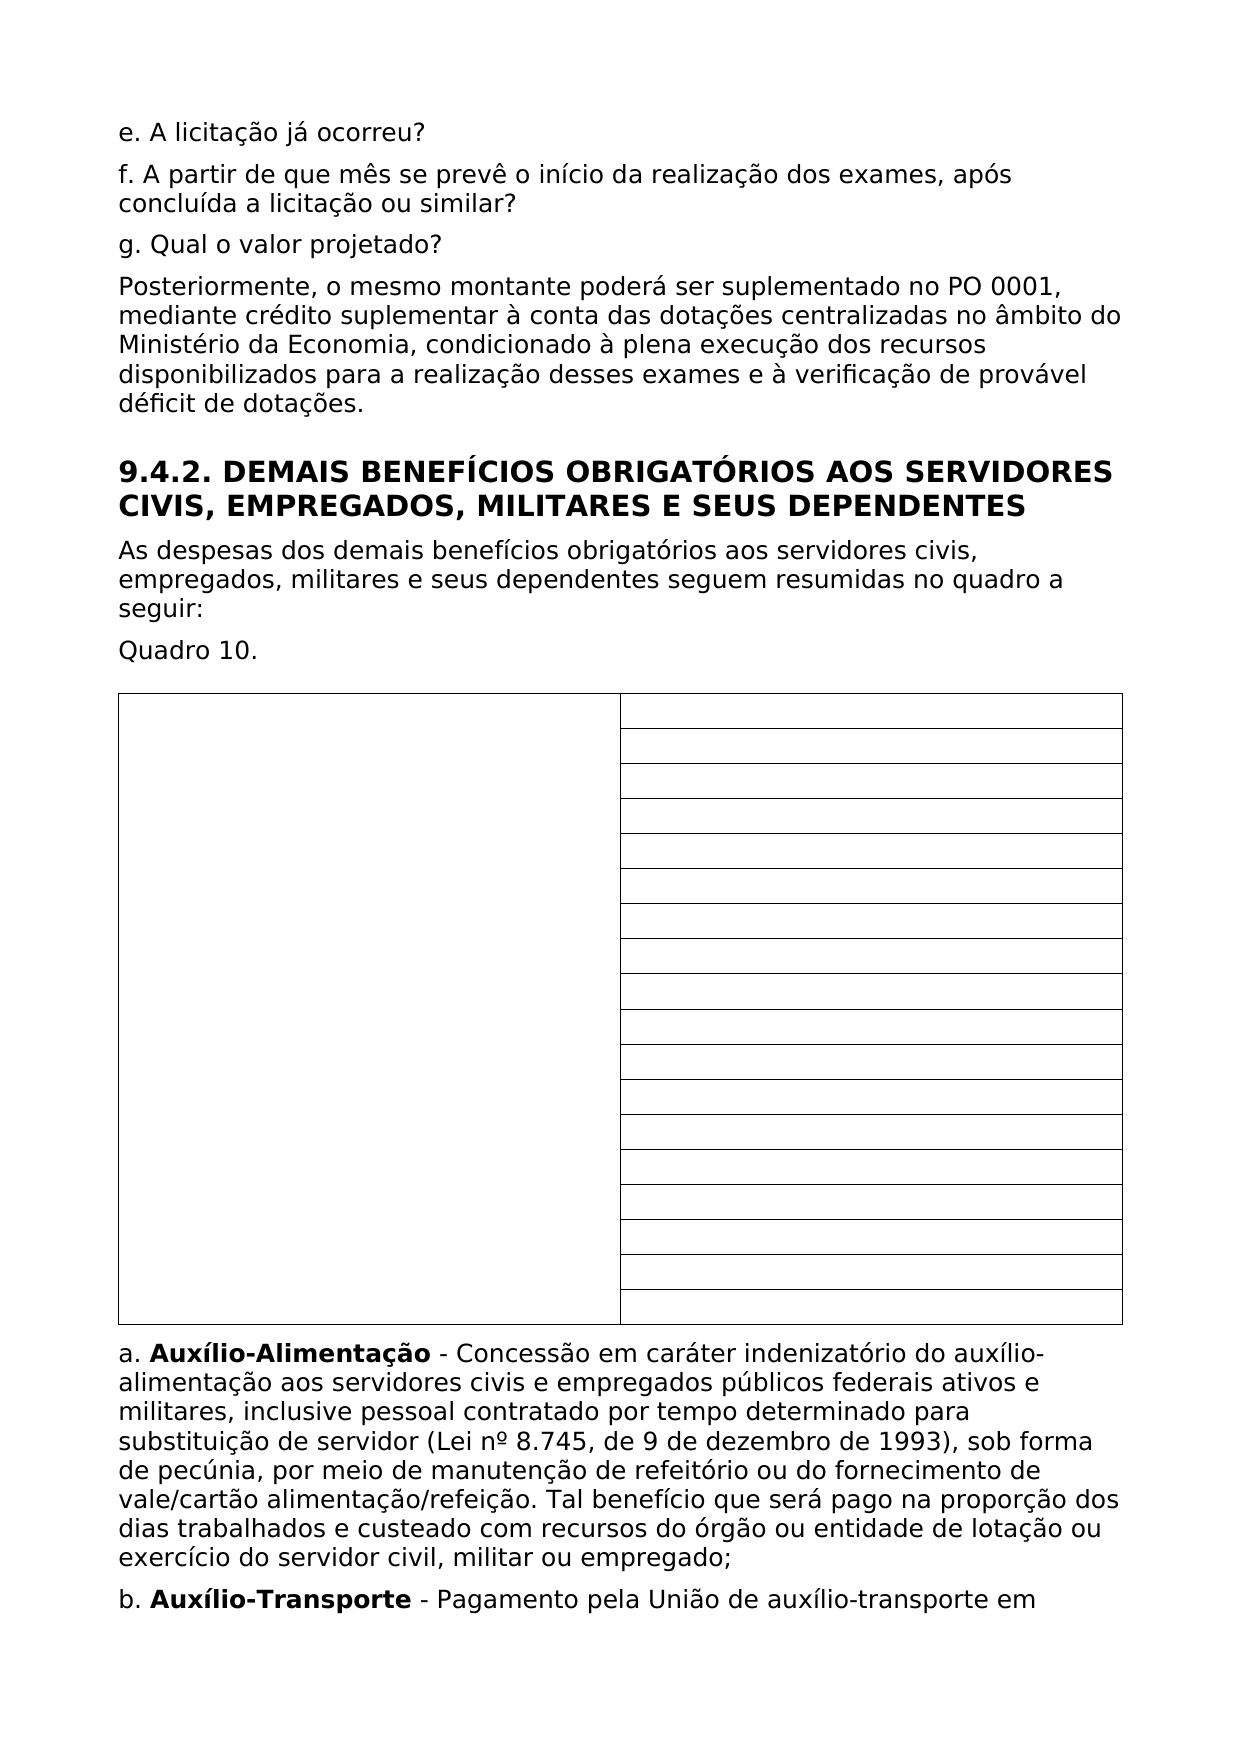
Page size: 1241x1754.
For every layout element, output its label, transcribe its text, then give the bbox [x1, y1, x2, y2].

table_cell [621, 1115, 1122, 1149]
subtitle 9.4.2. DEMAIS BENEFÍCIOS OBRIGATÓRIOS AOS SERVIDORES CIVIS, EMPREGADOS, MILITARES E SEUS DEPENDENTES [118, 456, 1122, 523]
table_cell [621, 1045, 1122, 1079]
table_cell [621, 834, 1122, 868]
text b. Auxílio-Transporte - Pagamento pela União de auxílio-transporte em [118, 1585, 1122, 1614]
text As despesas dos demais benefícios obrigatórios aos servidores civis, empregados, militares e seus dependentes seguem resumidas no quadro a seguir: [118, 536, 1122, 623]
text Quadro 10. [118, 636, 1122, 665]
table_cell [621, 1255, 1122, 1289]
text Posteriormente, o mesmo montante poderá ser suplementado no PO 0001, mediante crédito suplementar à conta das dotações centralizadas no âmbito do Ministério da Economia, condicionado à plena execução dos recursos disponibilizados para a realização desses exames e à verificação de provável déficit de dotações. [118, 272, 1122, 418]
table_cell [621, 974, 1122, 1008]
text e. A licitação já ocorreu? [118, 118, 1122, 147]
text a. Auxílio-Alimentação - Concessão em caráter indenizatório do auxílio-alimentação aos servidores civis e empregados públicos federais ativos e militares, inclusive pessoal contratado por tempo determinado para substituição de servidor (Lei nº 8.745, de 9 de dezembro de 1993), sob forma de pecúnia, por meio de manutenção de refeitório ou do fornecimento de vale/cartão alimentação/refeição. Tal benefício que será pago na proporção dos dias trabalhados e custeado com recursos do órgão ou entidade de lotação ou exercício do servidor civil, militar ou empregado; [118, 1339, 1122, 1573]
text f. A partir de que mês se prevê o início da realização dos exames, após concluída a licitação ou similar? [118, 160, 1122, 218]
table_cell [621, 1290, 1122, 1324]
table_cell [621, 729, 1122, 763]
table_cell [621, 1080, 1122, 1114]
table_cell [621, 799, 1122, 833]
text g. Qual o valor projetado? [118, 231, 1122, 260]
table_cell [621, 869, 1122, 903]
table_cell [621, 1150, 1122, 1184]
table_cell [621, 1220, 1122, 1254]
table_header [621, 694, 1122, 728]
table_cell [621, 764, 1122, 798]
table_header [119, 694, 620, 1324]
table_cell [621, 1010, 1122, 1043]
table_cell [621, 939, 1122, 973]
table_cell [621, 904, 1122, 938]
table_cell [621, 1185, 1122, 1219]
